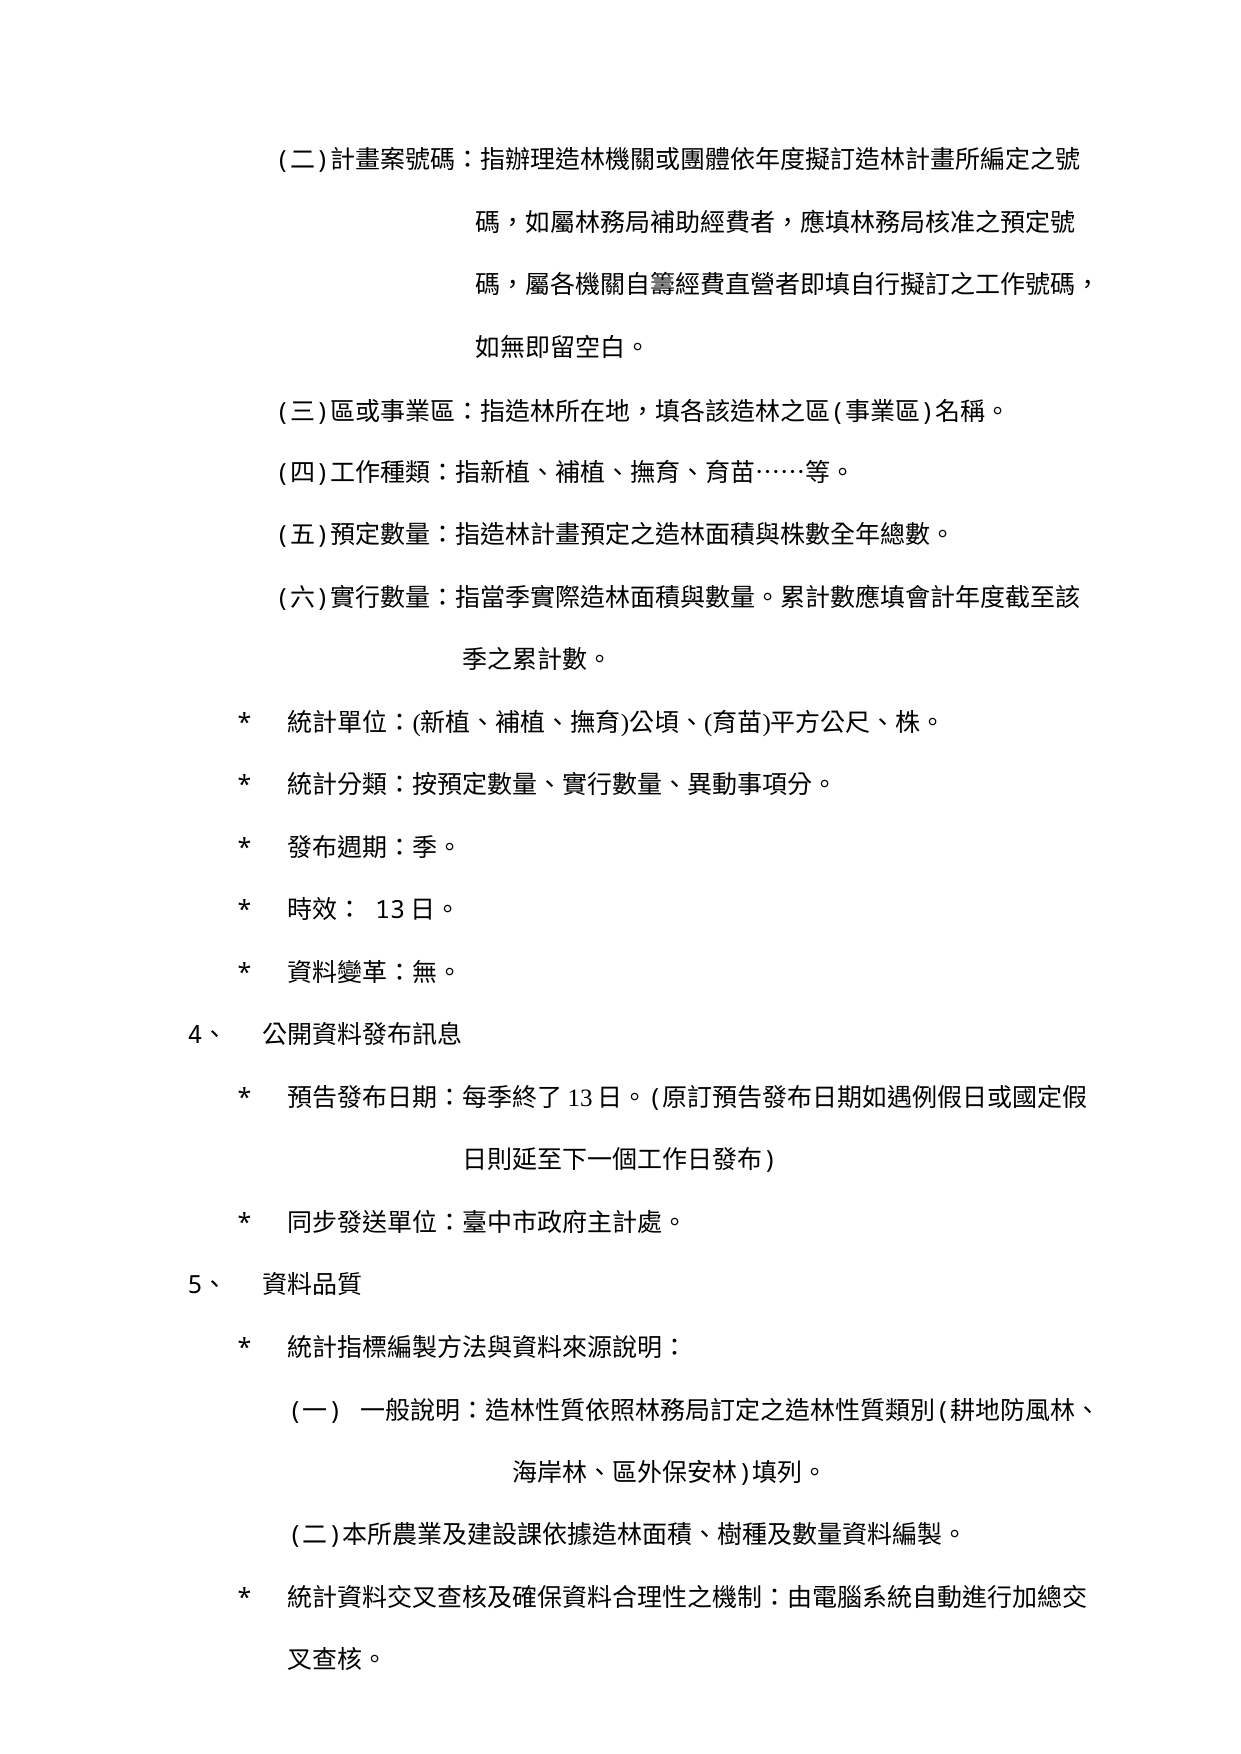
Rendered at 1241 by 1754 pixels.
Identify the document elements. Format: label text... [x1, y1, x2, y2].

text (二)計畫案號碼：指辦理造林機關或團體依年度擬訂造林計畫所編定之號 碼，如屬林務局補助經費者，應填林務局核准之預定號碼，屬各機關自籌經費直營者即填自行擬訂之工作號碼，如無即留空白。 [275, 116, 1087, 366]
list 統計指標編製方法與資料來源說明： (一) 一般說明：造林性質依照林務局訂定之造林性質類別(耕地防風林、 海岸林、區外保安林)填列。 [237, 1304, 1087, 1491]
text (二)本所農業及建設課依據造林面積、樹種及數量資料編製。 [288, 1491, 1087, 1554]
text (三)區或事業區：指造林所在地，填各該造林之區(事業區)名稱。 [275, 366, 1087, 429]
list 資料品質 [187, 1241, 1087, 1304]
list 資料變革：無。 [237, 929, 1087, 991]
list 統計資料交叉查核及確保資料合理性之機制：由電腦系統自動進行加總交叉查核。 [237, 1554, 1087, 1679]
text (六)實行數量：指當季實際造林面積與數量。累計數應填會計年度截至該季之累計數。 [275, 554, 1087, 679]
list 同步發送單位：臺中市政府主計處。 [237, 1179, 1087, 1241]
list 公開資料發布訊息 [187, 991, 1087, 1054]
text 日則延至下一個工作日發布) [237, 1116, 1087, 1179]
list 發布週期：季。 [237, 804, 1087, 866]
list 時效： 13日。 [237, 866, 1087, 929]
list 統計分類：按預定數量、實行數量、異動事項分。 [237, 741, 1087, 804]
list 統計單位：(新植、補植、撫育)公頃、(育苗)平方公尺、株。 [237, 679, 1087, 741]
text (五)預定數量：指造林計畫預定之造林面積與株數全年總數。 [275, 491, 1087, 554]
text (四)工作種類：指新植、補植、撫育、育苗……等。 [275, 429, 1087, 491]
list 預告發布日期：每季終了13日。(原訂預告發布日期如遇例假日或國定假 [237, 1054, 1087, 1116]
